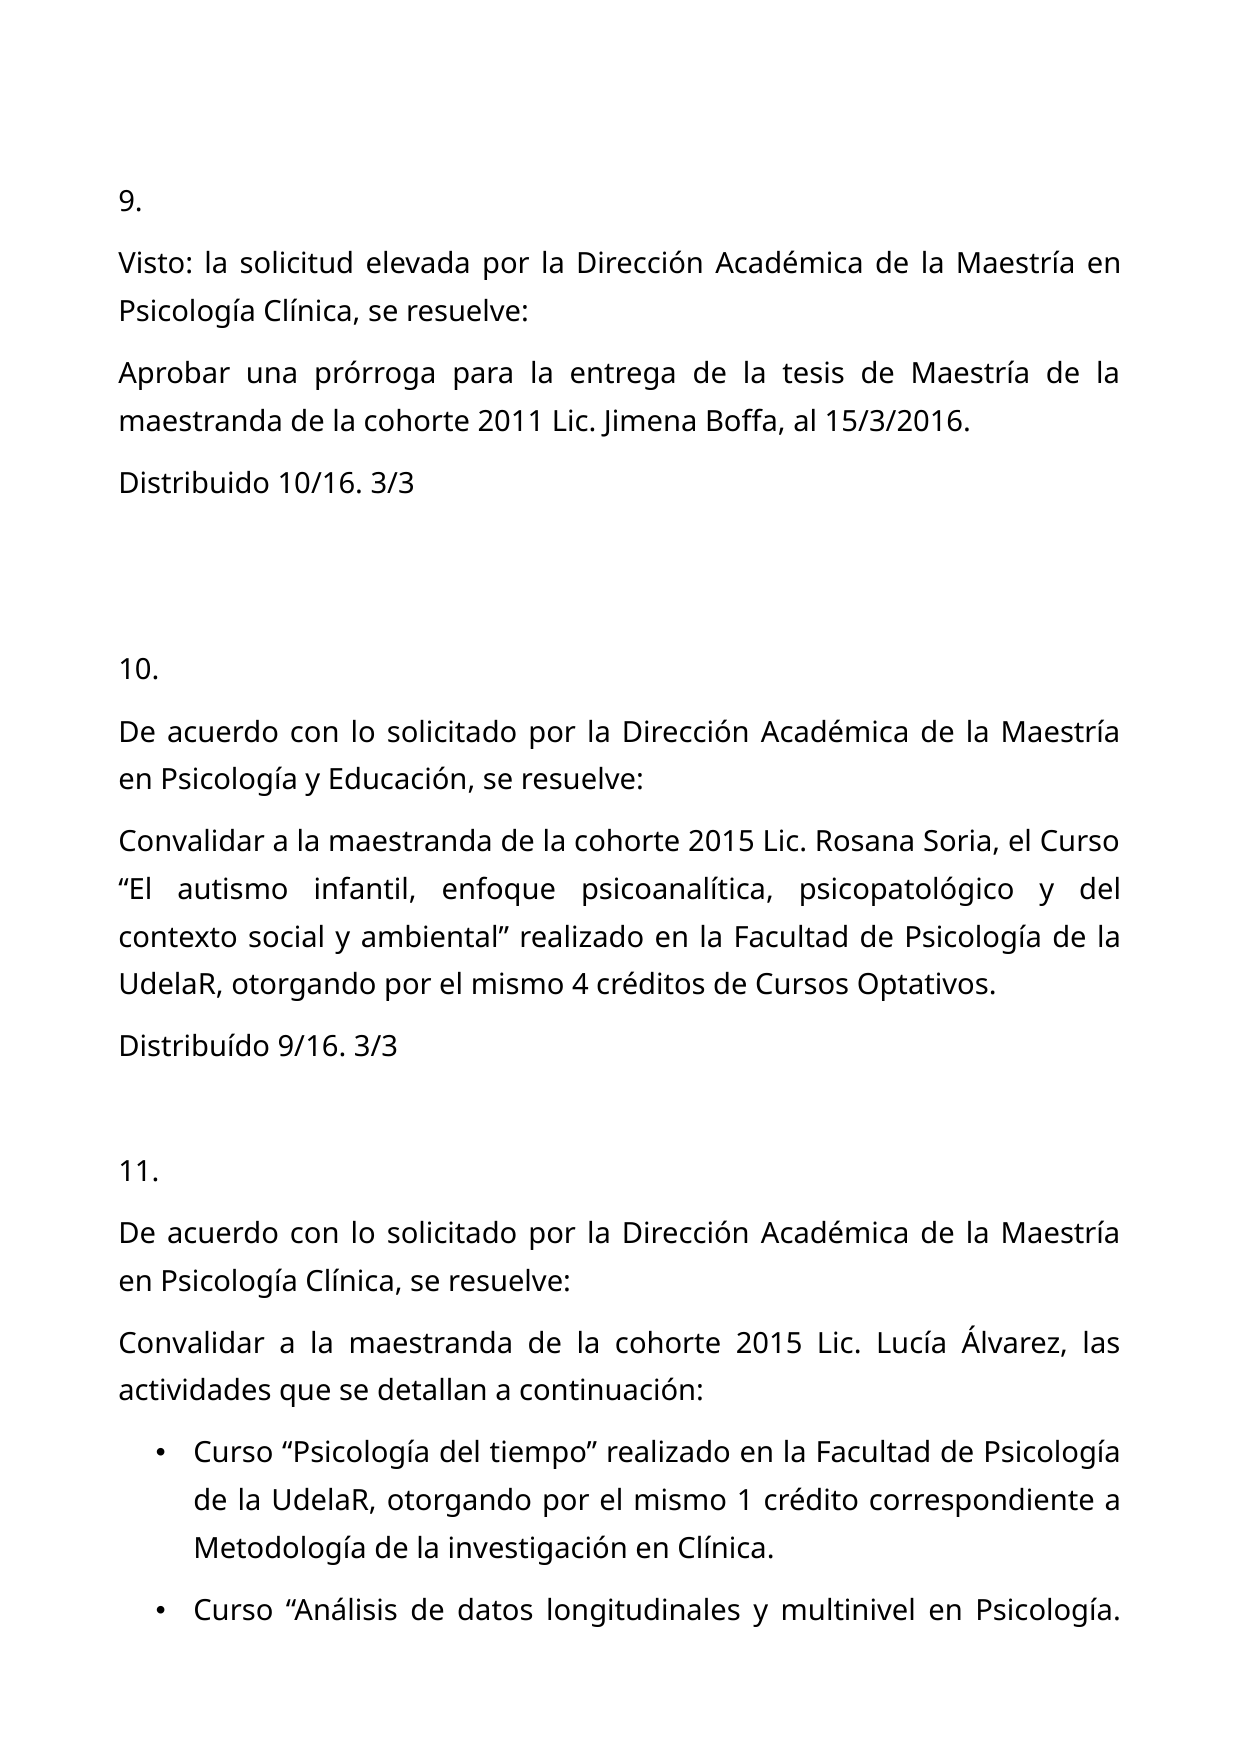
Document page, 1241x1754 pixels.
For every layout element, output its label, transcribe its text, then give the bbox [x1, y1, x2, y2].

text Convalidar a la maestranda de la cohorte 2015 Lic. Lucía Álvarez, las actividades que se detallan a continuación: [118, 1322, 1122, 1409]
text De acuerdo con lo solicitado por la Dirección Académica de la Maestría en Psicología y Educación, se resuelve: [118, 711, 1122, 798]
text Aprobar una prórroga para la entrega de la tesis de Maestría de la maestranda de la cohorte 2011 Lic. Jimena Boffa, al 15/3/2016. [118, 352, 1122, 439]
text 9. [118, 180, 1122, 220]
text Convalidar a la maestranda de la cohorte 2015 Lic. Rosana Soria, el Curso “El autismo infantil, enfoque psicoanalítica, psicopatológico y del contexto social y ambiental” realizado en la Facultad de Psicología de la UdelaR, otorgando por el mismo 4 créditos de Cursos Optativos. [118, 821, 1122, 1003]
text Distribuído 9/16. 3/3 [118, 1026, 1122, 1065]
text Visto: la solicitud elevada por la Dirección Académica de la Maestría en Psicología Clínica, se resuelve: [118, 242, 1122, 330]
list Curso “Análisis de datos longitudinales y multinivel en Psicología. [156, 1589, 1122, 1629]
text Distribuido 10/16. 3/3 [118, 462, 1122, 502]
text 11. [118, 1150, 1122, 1190]
list Curso “Psicología del tiempo” realizado en la Facultad de Psicología de la UdelaR, otorgando por el mismo 1 crédito correspondiente a Metodología de la investigación en Clínica. [156, 1432, 1122, 1567]
text De acuerdo con lo solicitado por la Dirección Académica de la Maestría en Psicología Clínica, se resuelve: [118, 1212, 1122, 1299]
text 10. [118, 649, 1122, 688]
